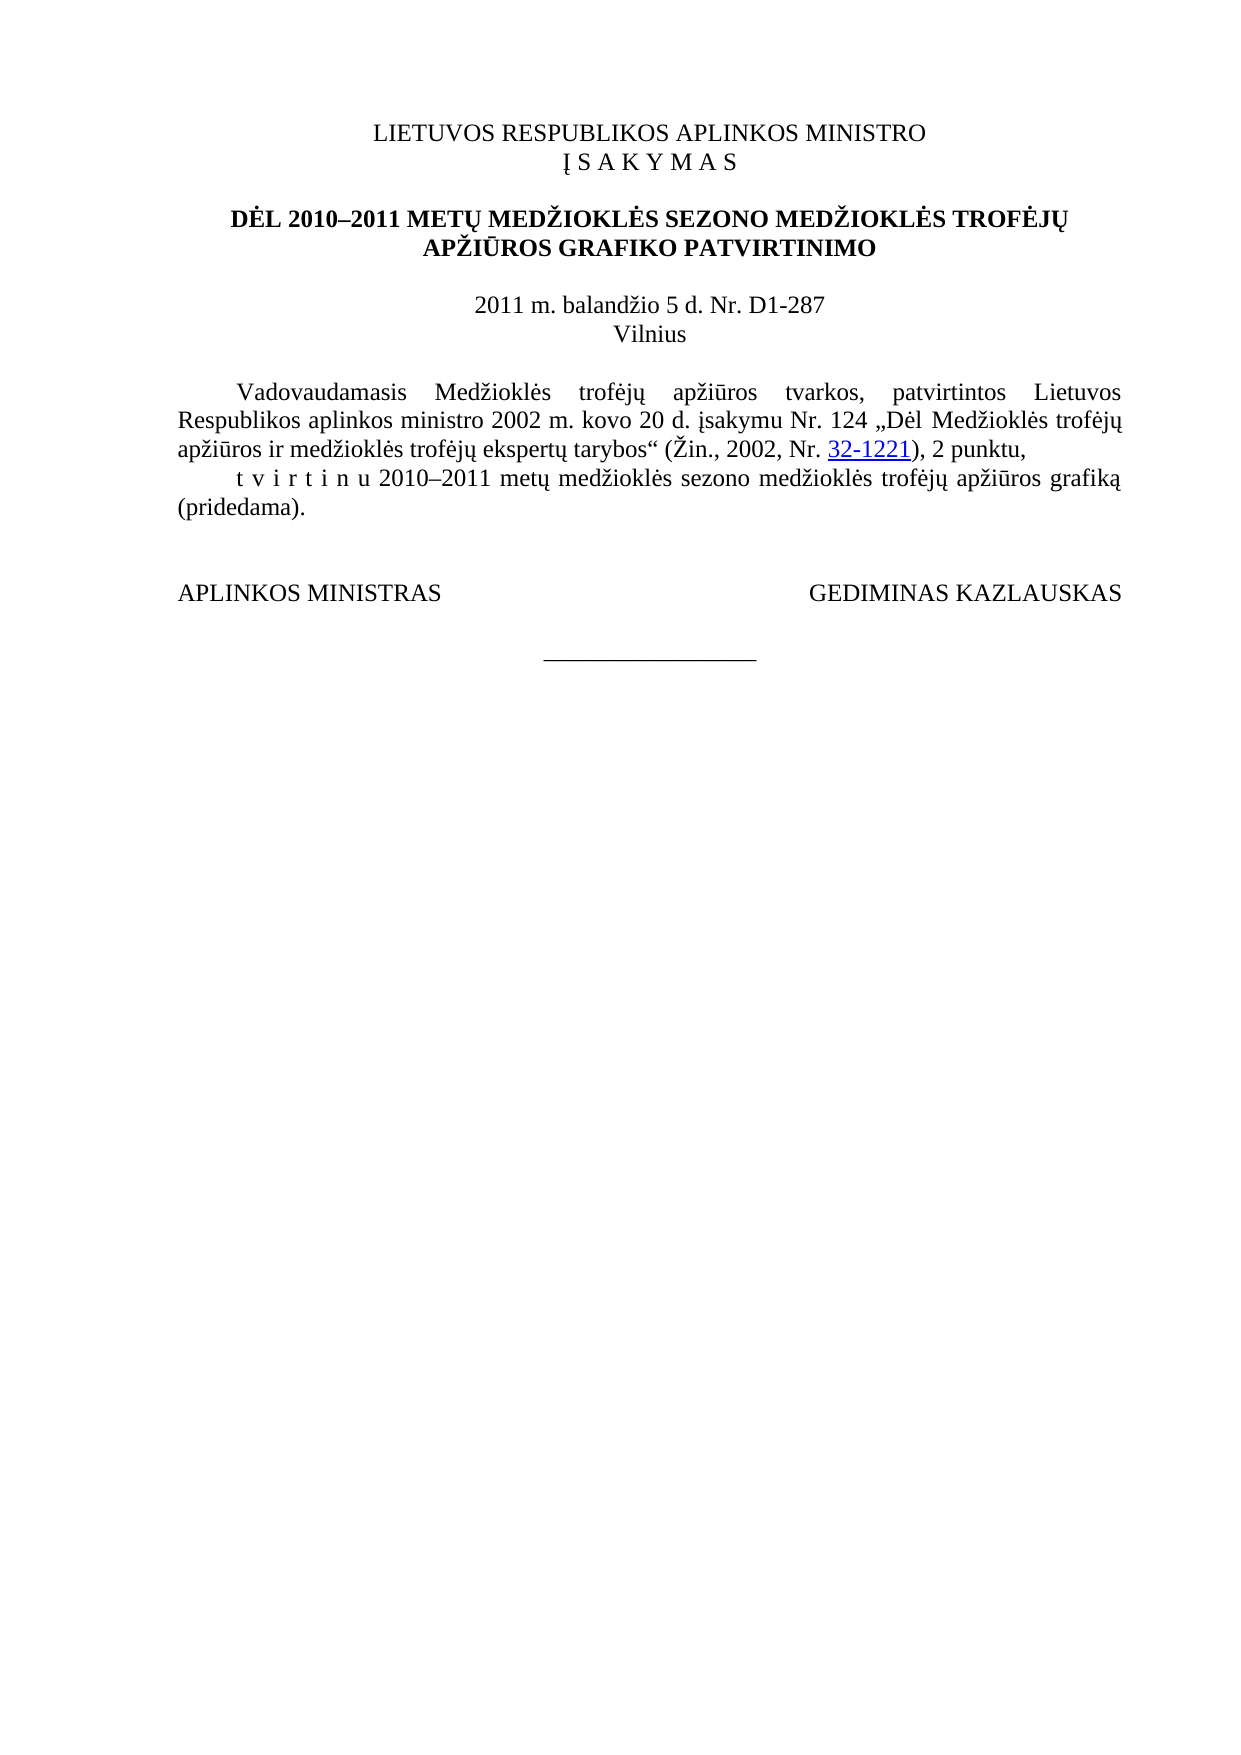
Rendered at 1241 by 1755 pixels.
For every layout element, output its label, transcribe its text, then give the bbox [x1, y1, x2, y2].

text Į S A K Y M A S [177, 147, 1122, 176]
text LIETUVOS RESPUBLIKOS APLINKOS MINISTRO [177, 118, 1122, 147]
text Vilnius [177, 319, 1122, 348]
text t v i r t i n u 2010–2011 metų medžioklės sezono medžioklės trofėjų apžiūros grafiką (pridedama). [177, 463, 1122, 521]
text DĖL 2010–2011 METŲ MEDŽIOKLĖS SEZONO MEDŽIOKLĖS TROFĖJŲ APŽIŪROS GRAFIKO PATVIRTINIMO [177, 204, 1122, 262]
text Vadovaudamasis Medžioklės trofėjų apžiūros tvarkos, patvirtintos Lietuvos Respublikos aplinkos ministro 2002 m. kovo 20 d. įsakymu Nr. 124 „Dėl medžioklės trofėjų apžiūros ir medžioklės trofėjų ekspertų tarybos“ (Žin., 2002, Nr. 32-1221), 2 punktu, [177, 377, 1122, 463]
text _________________ [177, 636, 1122, 664]
text 2011 m. balandžio 5 d. Nr. D1-287 [177, 291, 1122, 319]
text Aplinkos ministras Gediminas Kazlauskas [177, 578, 1122, 607]
